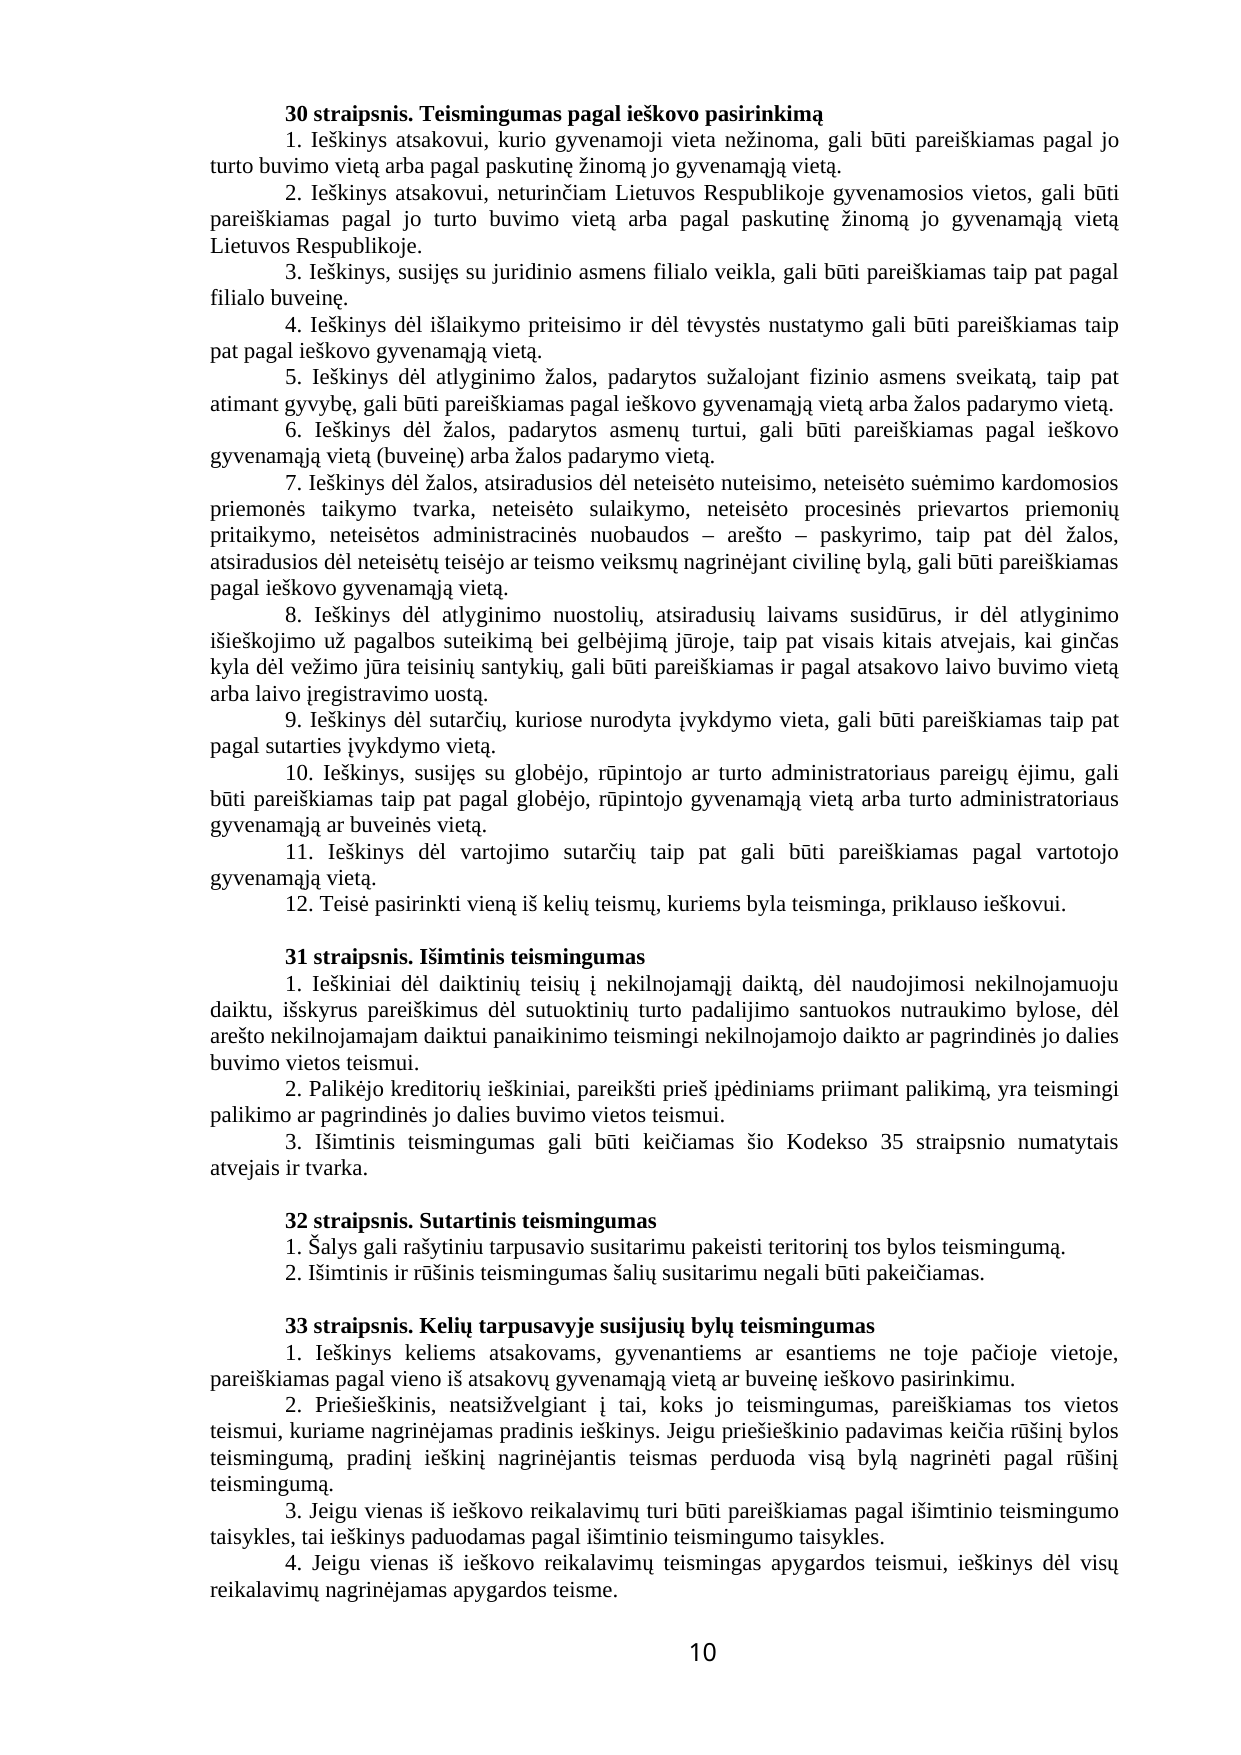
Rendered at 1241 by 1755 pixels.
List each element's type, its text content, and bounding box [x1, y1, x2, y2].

text 12. Teisė pasirinkti vieną iš kelių teismų, kuriems byla teisminga, priklauso ieškovui. [210, 891, 1120, 917]
text 1. Ieškinys atsakovui, kurio gyvenamoji vieta nežinoma, gali būti pareiškiamas pagal jo turto buvimo vietą arba pagal paskutinę žinomą jo gyvenamąją vietą. [210, 126, 1120, 179]
text 3. Jeigu vienas iš ieškovo reikalavimų turi būti pareiškiamas pagal išimtinio teismingumo taisykles, tai ieškinys paduodamas pagal išimtinio teismingumo taisykles. [210, 1497, 1120, 1549]
text 4. Jeigu vienas iš ieškovo reikalavimų teismingas apygardos teismui, ieškinys dėl visų reikalavimų nagrinėjamas apygardos teisme. [210, 1549, 1120, 1602]
text 32 straipsnis. Sutartinis teismingumas [210, 1207, 1120, 1233]
text 30 straipsnis. Teismingumas pagal ieškovo pasirinkimą [210, 100, 1120, 126]
text 6. Ieškinys dėl žalos, padarytos asmenų turtui, gali būti pareiškiamas pagal ieškovo gyvenamąją vietą (buveinę) arba žalos padarymo vietą. [210, 416, 1120, 469]
text 31 straipsnis. Išimtinis teismingumas [210, 943, 1120, 969]
text 10. Ieškinys, susijęs su globėjo, rūpintojo ar turto administratoriaus pareigų ėjimu, gali būti pareiškiamas taip pat pagal globėjo, rūpintojo gyvenamąją vietą arba turto administratoriaus gyvenamąją ar buveinės vietą. [210, 759, 1120, 838]
text 2. Išimtinis ir rūšinis teismingumas šalių susitarimu negali būti pakeičiamas. [210, 1259, 1120, 1286]
text 11. Ieškinys dėl vartojimo sutarčių taip pat gali būti pareiškiamas pagal vartotojo gyvenamąją vietą. [210, 838, 1120, 891]
text 3. Ieškinys, susijęs su juridinio asmens filialo veikla, gali būti pareiškiamas taip pat pagal filialo buveinę. [210, 258, 1120, 311]
text 2. Ieškinys atsakovui, neturinčiam Lietuvos Respublikoje gyvenamosios vietos, gali būti pareiškiamas pagal jo turto buvimo vietą arba pagal paskutinę žinomą jo gyvenamąją vietą Lietuvos Respublikoje. [210, 179, 1120, 258]
text 33 straipsnis. Kelių tarpusavyje susijusių bylų teismingumas [210, 1312, 1120, 1338]
text 7. Ieškinys dėl žalos, atsiradusios dėl neteisėto nuteisimo, neteisėto suėmimo kardomosios priemonės taikymo tvarka, neteisėto sulaikymo, neteisėto procesinės prievartos priemonių pritaikymo, neteisėtos administracinės nuobaudos – arešto – paskyrimo, taip pat dėl žalos, atsiradusios dėl neteisėtų teisėjo ar teismo veiksmų nagrinėjant civilinę bylą, gali būti pareiškiamas pagal ieškovo gyvenamąją vietą. [210, 469, 1120, 601]
text 3. Išimtinis teismingumas gali būti keičiamas šio Kodekso 35 straipsnio numatytais atvejais ir tvarka. [210, 1128, 1120, 1180]
text 1. Ieškiniai dėl daiktinių teisių į nekilnojamąjį daiktą, dėl naudojimosi nekilnojamuoju daiktu, išskyrus pareiškimus dėl sutuoktinių turto padalijimo santuokos nutraukimo bylose, dėl arešto nekilnojamajam daiktui panaikinimo teismingi nekilnojamojo daikto ar pagrindinės jo dalies buvimo vietos teismui. [210, 969, 1120, 1075]
text 5. Ieškinys dėl atlyginimo žalos, padarytos sužalojant fizinio asmens sveikatą, taip pat atimant gyvybę, gali būti pareiškiamas pagal ieškovo gyvenamąją vietą arba žalos padarymo vietą. [210, 363, 1120, 416]
text 1. Šalys gali rašytiniu tarpusavio susitarimu pakeisti teritorinį tos bylos teismingumą. [210, 1233, 1120, 1259]
text 2. Palikėjo kreditorių ieškiniai, pareikšti prieš įpėdiniams priimant palikimą, yra teismingi palikimo ar pagrindinės jo dalies buvimo vietos teismui. [210, 1075, 1120, 1128]
text 4. Ieškinys dėl išlaikymo priteisimo ir dėl tėvystės nustatymo gali būti pareiškiamas taip pat pagal ieškovo gyvenamąją vietą. [210, 311, 1120, 363]
text 2. Priešieškinis, neatsižvelgiant į tai, koks jo teismingumas, pareiškiamas tos vietos teismui, kuriame nagrinėjamas pradinis ieškinys. Jeigu priešieškinio padavimas keičia rūšinį bylos teismingumą, pradinį ieškinį nagrinėjantis teismas perduoda visą bylą nagrinėti pagal rūšinį teismingumą. [210, 1391, 1120, 1497]
text 8. Ieškinys dėl atlyginimo nuostolių, atsiradusių laivams susidūrus, ir dėl atlyginimo išieškojimo už pagalbos suteikimą bei gelbėjimą jūroje, taip pat visais kitais atvejais, kai ginčas kyla dėl vežimo jūra teisinių santykių, gali būti pareiškiamas ir pagal atsakovo laivo buvimo vietą arba laivo įregistravimo uostą. [210, 601, 1120, 706]
text 1. Ieškinys keliems atsakovams, gyvenantiems ar esantiems ne toje pačioje vietoje, pareiškiamas pagal vieno iš atsakovų gyvenamąją vietą ar buveinę ieškovo pasirinkimu. [210, 1338, 1120, 1391]
text 9. Ieškinys dėl sutarčių, kuriose nurodyta įvykdymo vieta, gali būti pareiškiamas taip pat pagal sutarties įvykdymo vietą. [210, 706, 1120, 759]
